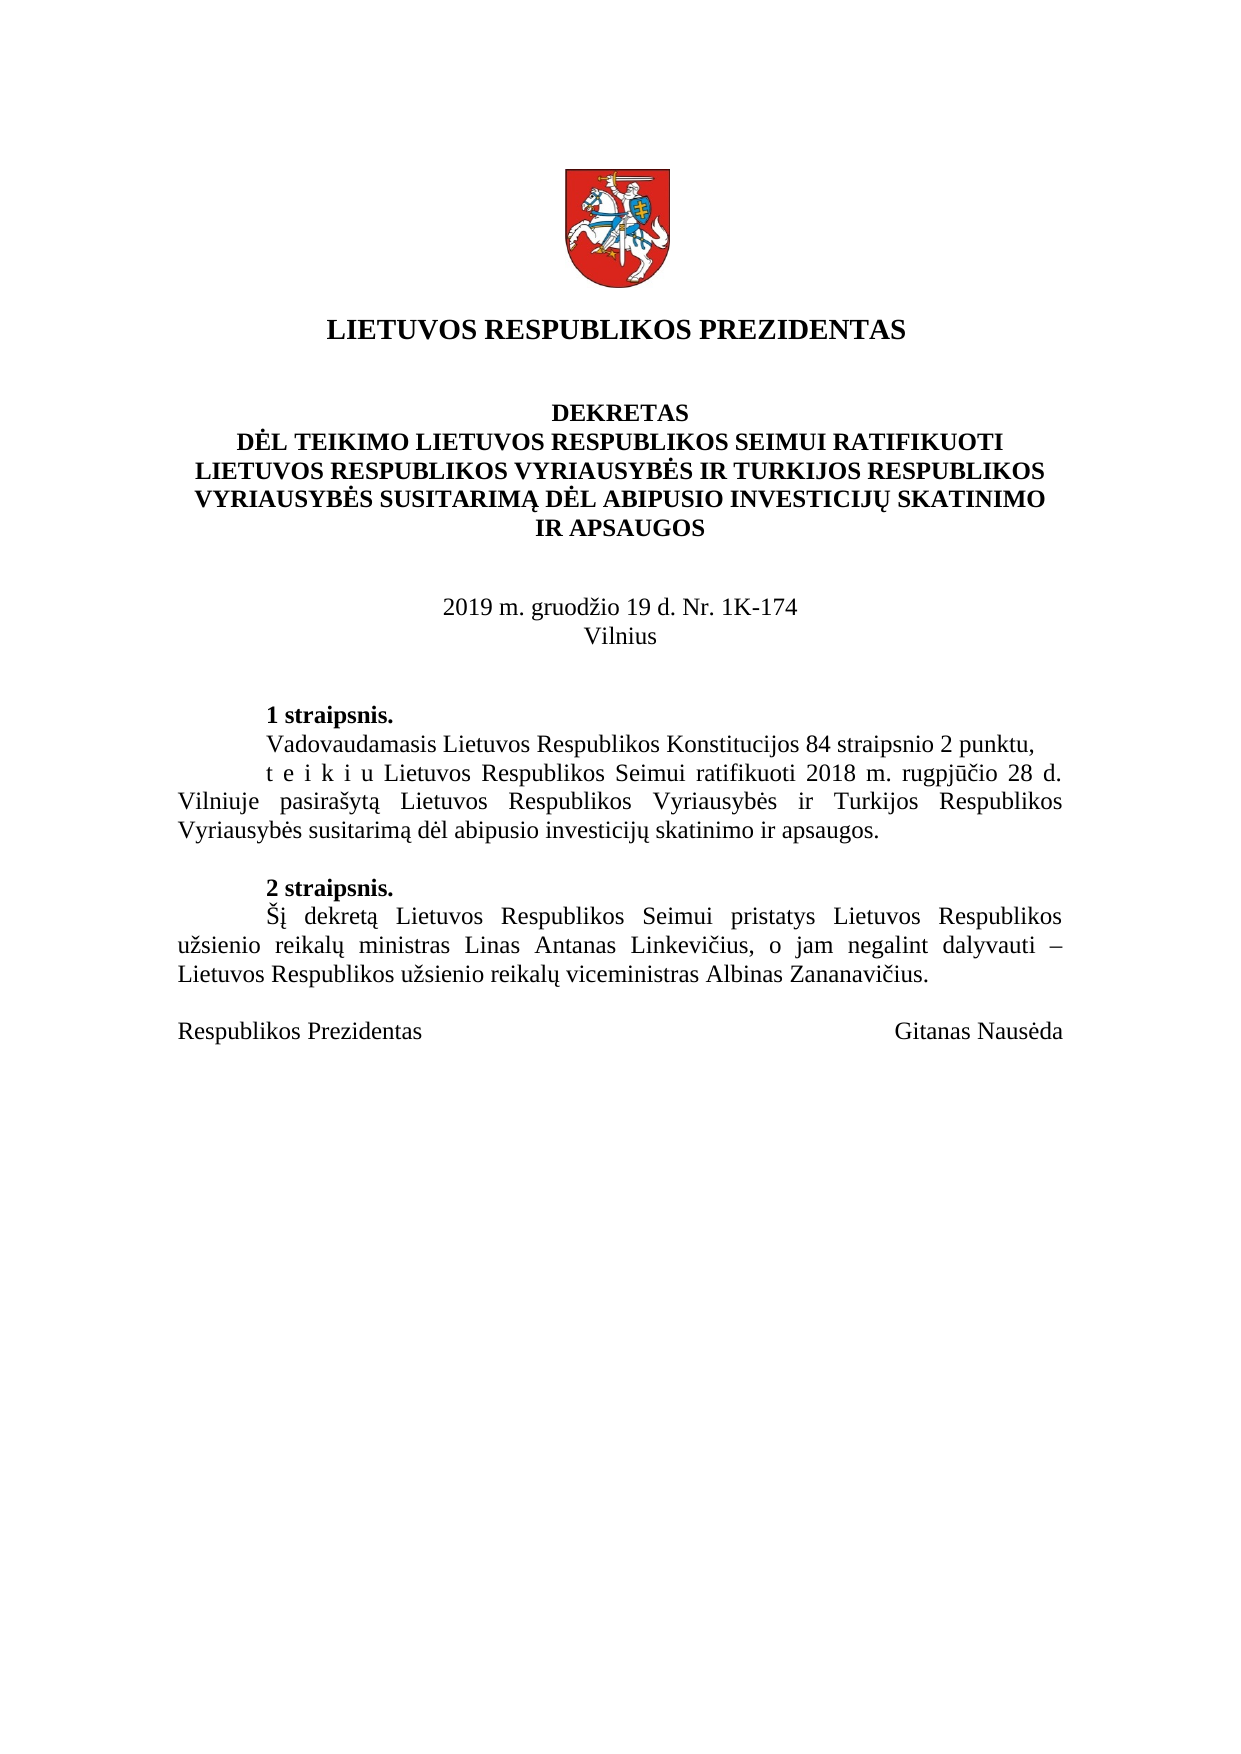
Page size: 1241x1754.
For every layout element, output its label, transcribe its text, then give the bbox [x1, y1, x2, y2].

text Respublikos Prezidentas Gitanas Nausėda [177, 1016, 1063, 1045]
text 1 straipsnis. [177, 700, 1063, 729]
text t e i k i u Lietuvos Respublikos Seimui ratifikuoti 2018 m. rugpjūčio 28 d. Vilniuje pasirašytą Lietuvos Respublikos Vyriausybės ir Turkijos Respublikos Vyriausybės susitarimą dėl abipusio investicijų skatinimo ir apsaugos. [177, 758, 1063, 844]
text 2019 m. gruodžio 19 d. Nr. 1K-174 [177, 592, 1063, 621]
text 2 straipsnis. [177, 873, 1063, 901]
text Šį dekretą Lietuvos Respublikos Seimui pristatys Lietuvos Respublikos užsienio reikalų ministras Linas Antanas Linkevičius, o jam negalint dalyvauti – Lietuvos Respublikos užsienio reikalų viceministras Albinas Zananavičius. [177, 901, 1063, 988]
text Vilnius [177, 621, 1063, 650]
text DEKRETAS [177, 398, 1063, 427]
text Dėl TEIKIMO LIETUVOS RESPUBLIKOS SEIMUI RATIFIKUOTI LIETUVOS RESPUBLIKOS VYRIAUSYBĖS IR TURKIJOS RESPUBLIKOS VYRIAUSYBĖS SUSITARIMĄ DĖL ABIPUSIO INVESTICIJŲ SKATINIMO IR APSAUGOS [177, 427, 1063, 542]
text Vadovaudamasis Lietuvos Respublikos Konstitucijos 84 straipsnio 2 punktu, [177, 729, 1063, 758]
text LIETUVOS RESPUBLIKOS PREZIDENTAS [177, 312, 1063, 346]
